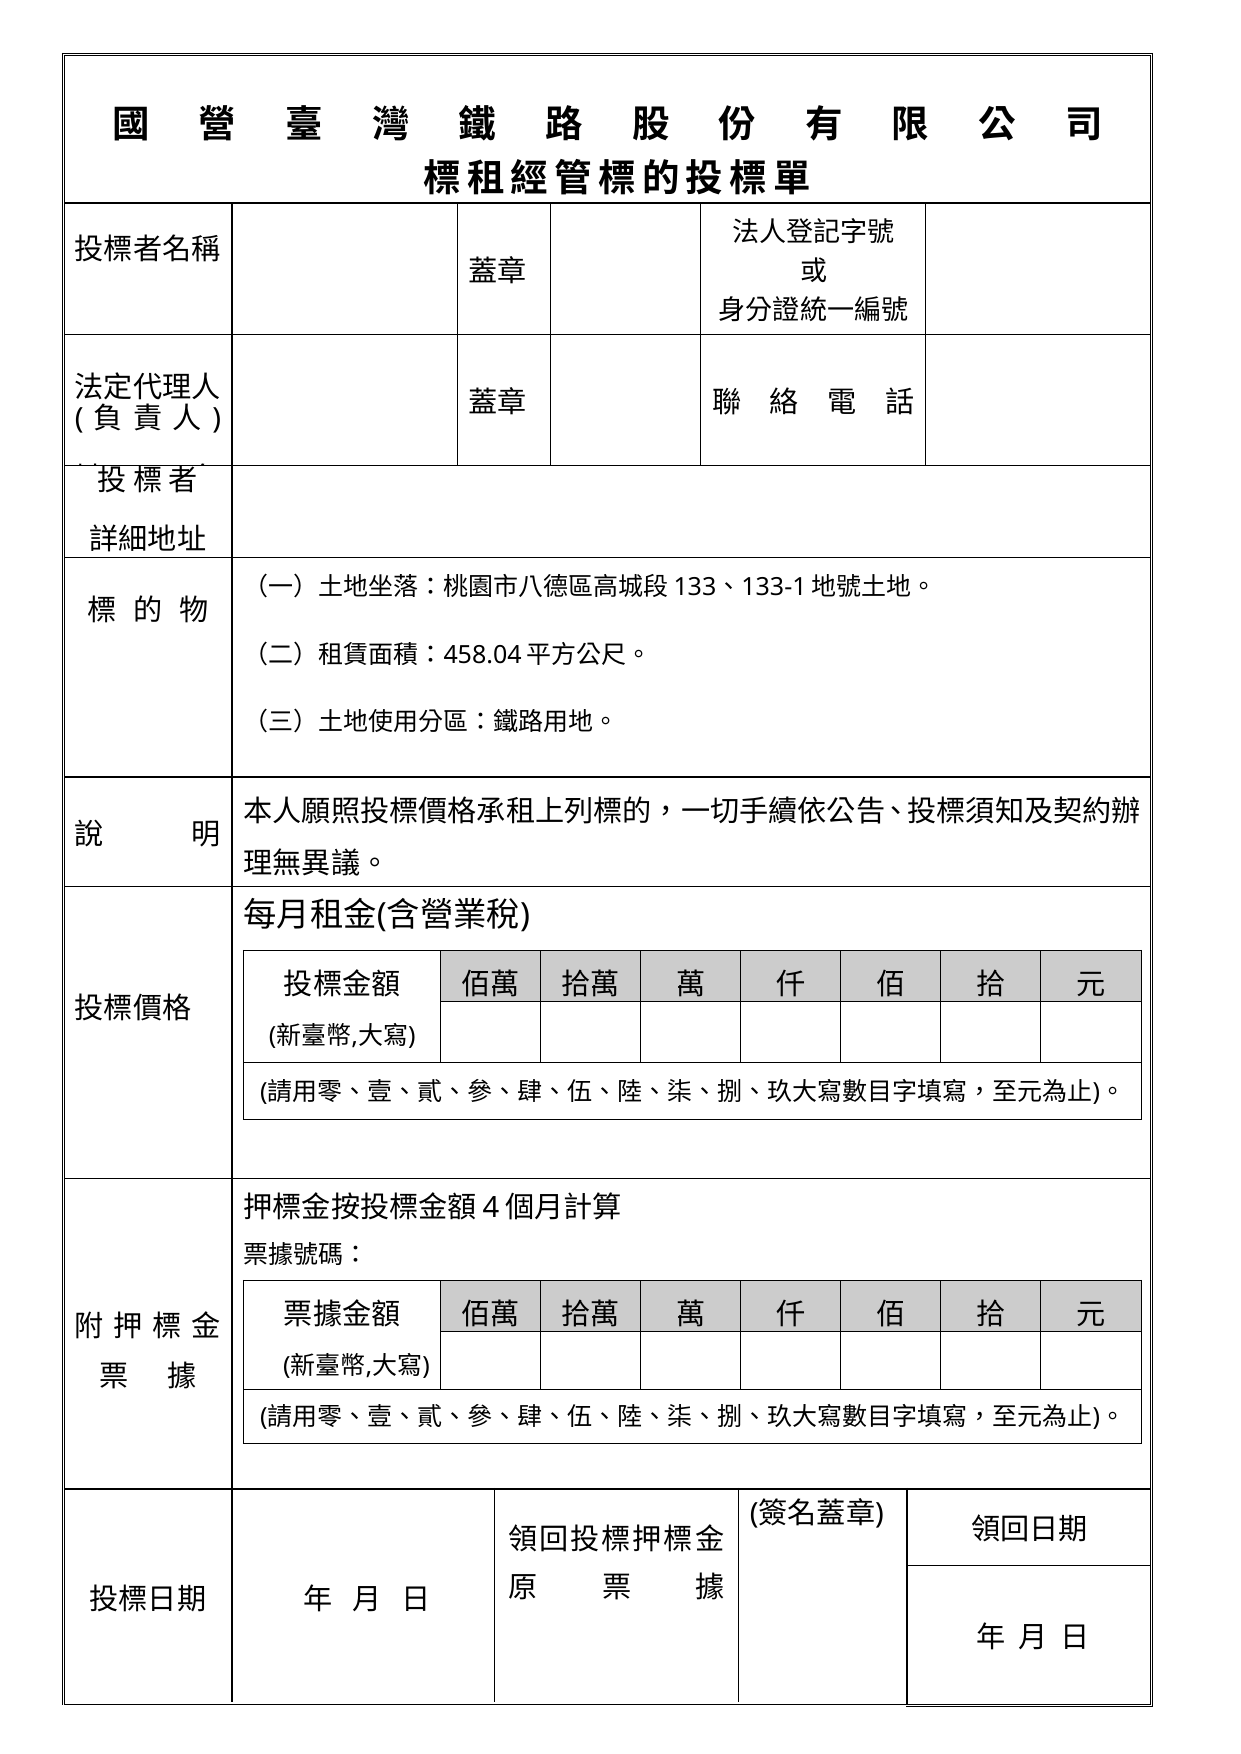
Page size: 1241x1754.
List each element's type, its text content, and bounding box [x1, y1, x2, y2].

table_header 萬 [641, 951, 740, 1001]
table_cell [641, 1332, 740, 1389]
table_cell [551, 204, 700, 333]
table_cell 投標日期 [65, 1490, 232, 1704]
table_cell 蓋章 [458, 204, 550, 333]
table_cell [941, 1002, 1040, 1062]
table_header 仟 [741, 951, 840, 1001]
table_header 票據金額 (新臺幣,大寫) [244, 1281, 440, 1389]
table_header 萬 [641, 1281, 740, 1331]
table_header 佰 [841, 951, 940, 1001]
table_cell 本人願照投標價格承租上列標的，一切手續依公告、投標須知及契約辦理無異議。 [233, 778, 1150, 886]
table_cell [541, 1332, 640, 1389]
table_cell 年 月 日 [232, 1490, 494, 1704]
table_cell [541, 1002, 640, 1062]
table_cell [441, 1332, 540, 1389]
table_cell [441, 1002, 540, 1062]
table_cell 領回投標押標金 原票據 [495, 1490, 738, 1704]
table_header 拾萬 [541, 1281, 640, 1331]
table_cell [841, 1332, 940, 1389]
table_cell [233, 204, 457, 333]
table_header 拾 [941, 951, 1040, 1001]
table_header 佰萬 [441, 951, 540, 1001]
table_cell [1041, 1332, 1141, 1389]
table_header 仟 [741, 1281, 840, 1331]
table_cell 每月租金(含營業稅) [233, 887, 1150, 1177]
table_header 投標金額 (新臺幣,大寫) [244, 951, 440, 1062]
table_cell [641, 1002, 740, 1062]
table_cell [926, 335, 1150, 464]
table_header 元 [1041, 951, 1141, 1001]
table_cell 領回日期 [908, 1490, 1150, 1564]
table_cell (請用零、壹、貳、參、肆、伍、陸、柒、捌、玖大寫數目字填寫，至元為止)。 [244, 1390, 1141, 1443]
table_header 拾萬 [541, 951, 640, 1001]
table_header 元 [1041, 1281, 1141, 1331]
table_cell [741, 1002, 840, 1062]
table_cell 標的物 [65, 558, 231, 776]
table_cell [926, 204, 1150, 333]
table_cell [1041, 1002, 1141, 1062]
table_cell [233, 466, 1150, 557]
table_cell (請用零、壹、貳、參、肆、伍、陸、柒、捌、玖大寫數目字填寫，至元為止)。 [244, 1063, 1141, 1119]
table_cell [941, 1332, 1040, 1389]
table_header 佰萬 [441, 1281, 540, 1331]
table_cell [841, 1002, 940, 1062]
table_cell （一）土地坐落：桃園市八德區高城段133、133-1地號土地。 （二）租賃面積：458.04平方公尺。 （三）土地使用分區：鐵路用地。 [233, 558, 1150, 776]
table_cell 說明 [65, 778, 231, 886]
table_cell (簽名蓋章) [738, 1490, 906, 1704]
table_cell 法定代理人(負責人) 姓名 [65, 335, 231, 464]
table_cell 聯絡電話 [701, 335, 925, 464]
table_cell 蓋章 [458, 335, 550, 464]
table_cell 附押標金 票 據 [65, 1179, 231, 1488]
table_header 佰 [841, 1281, 940, 1331]
table_cell [551, 335, 700, 464]
table_cell 法人登記字號 或 身分證統一編號 [701, 204, 925, 333]
table_header 國營臺灣鐵路股份有限公司 標租經管標的投標單 [65, 56, 1150, 202]
table_cell 投標者名稱 [65, 204, 231, 333]
table_cell 押標金按投標金額4個月計算 票據號碼： [233, 1179, 1150, 1488]
table_header 拾 [941, 1281, 1040, 1331]
table_cell [233, 335, 457, 464]
table_cell 年 月 日 [908, 1566, 1150, 1704]
table_cell [741, 1332, 840, 1389]
table_cell 投 標 者 詳細地址 [65, 466, 231, 557]
table_cell 投標價格 [65, 887, 231, 1177]
